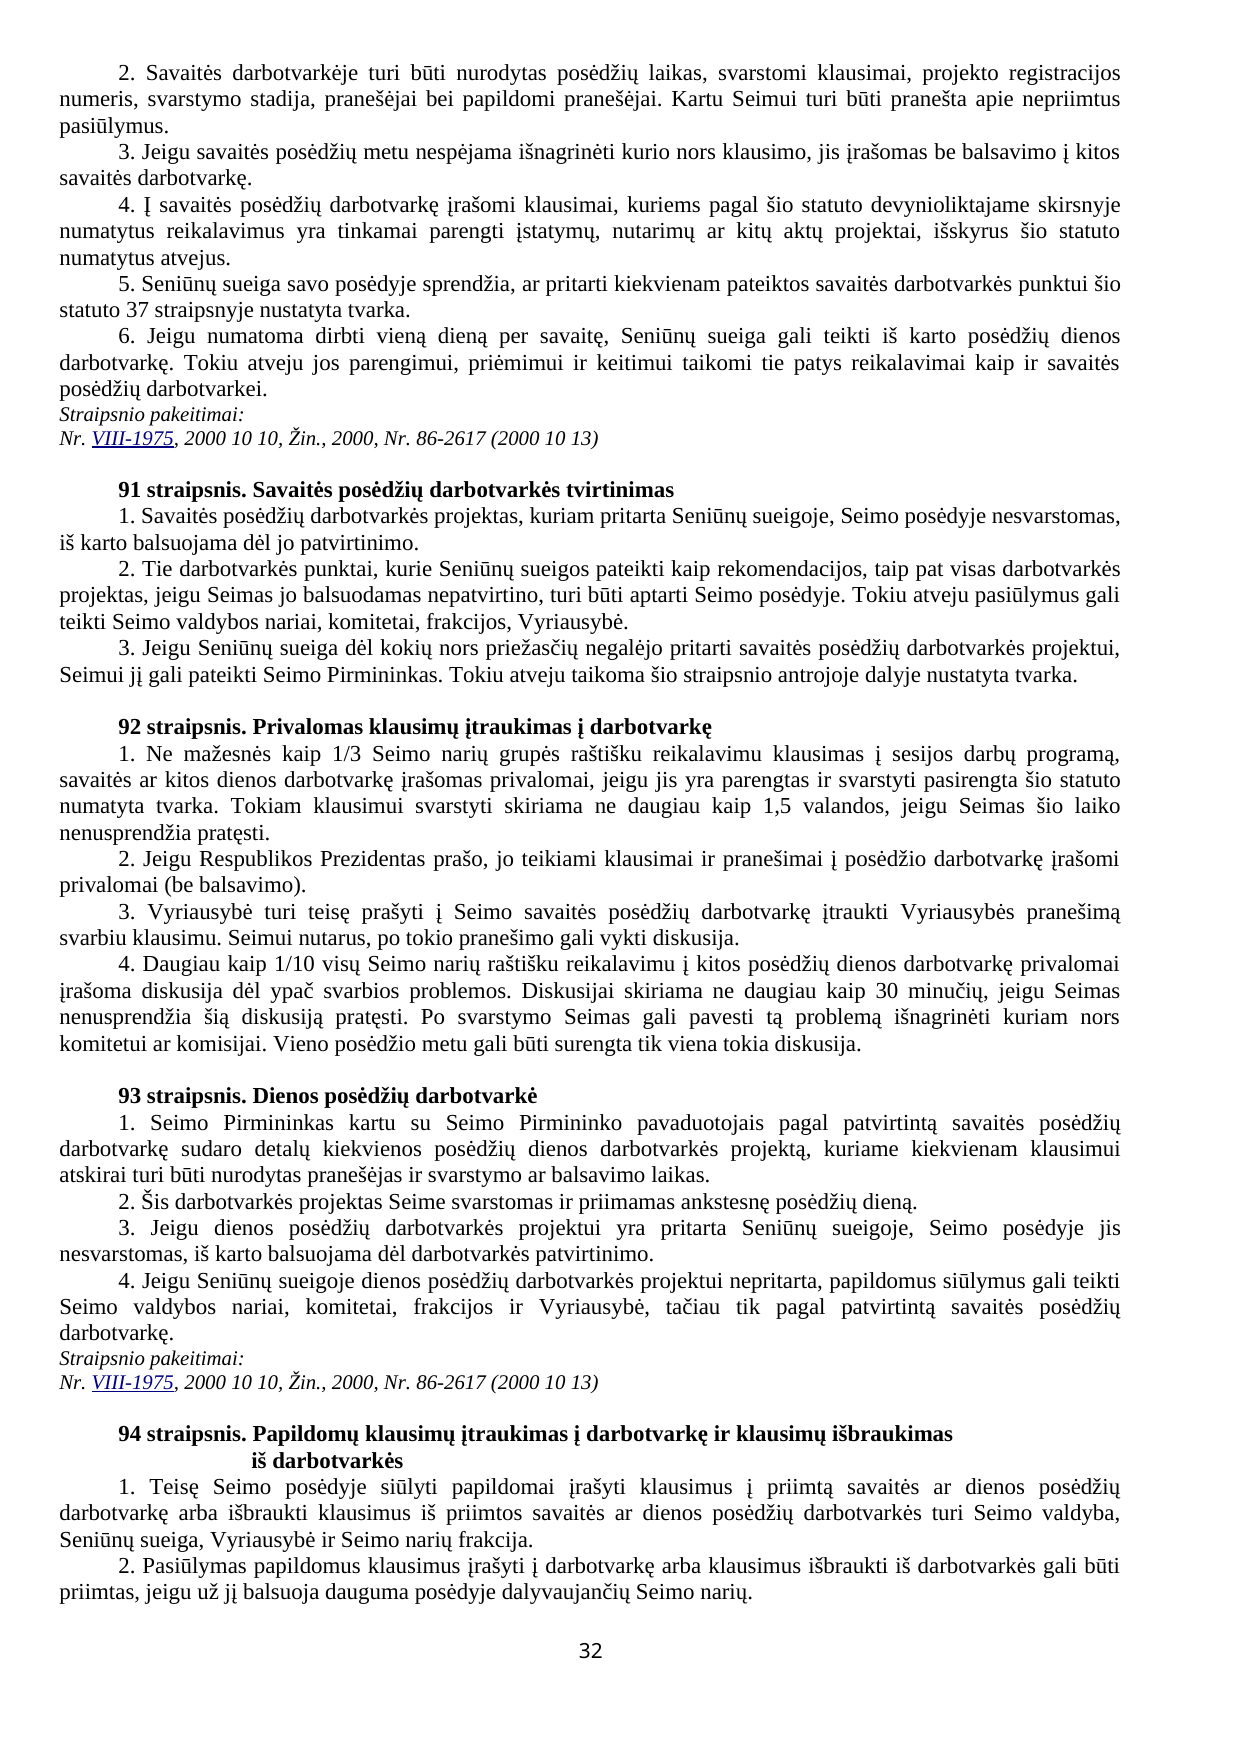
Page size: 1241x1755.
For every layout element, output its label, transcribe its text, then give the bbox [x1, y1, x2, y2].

text Nr. VIII-1975, 2000 10 10, Žin., 2000, Nr. 86-2617 (2000 10 13) [59, 1370, 1122, 1394]
text 1. Savaitės posėdžių darbotvarkės projektas, kuriam pritarta Seniūnų sueigoje, Seimo posėdyje nesvarstomas, iš karto balsuojama dėl jo patvirtinimo. [59, 502, 1122, 555]
text 92 straipsnis. Privalomas klausimų įtraukimas į darbotvarkę [59, 713, 1122, 740]
text 2. Jeigu Respublikos Prezidentas prašo, jo teikiami klausimai ir pranešimai į posėdžio darbotvarkę įrašomi privalomai (be balsavimo). [59, 845, 1122, 898]
text 2. Tie darbotvarkės punktai, kurie Seniūnų sueigos pateikti kaip rekomendacijos, taip pat visas darbotvarkės projektas, jeigu Seimas jo balsuodamas nepatvirtino, turi būti aptarti Seimo posėdyje. Tokiu atveju pasiūlymus gali teikti Seimo valdybos nariai, komitetai, frakcijos, Vyriausybė. [59, 555, 1122, 634]
text 3. Vyriausybė turi teisę prašyti į Seimo savaitės posėdžių darbotvarkę įtraukti Vyriausybės pranešimą svarbiu klausimu. Seimui nutarus, po tokio pranešimo gali vykti diskusija. [59, 898, 1122, 951]
text 3. Jeigu dienos posėdžių darbotvarkės projektui yra pritarta Seniūnų sueigoje, Seimo posėdyje jis nesvarstomas, iš karto balsuojama dėl darbotvarkės patvirtinimo. [59, 1214, 1122, 1267]
text 6. Jeigu numatoma dirbti vieną dieną per savaitę, Seniūnų sueiga gali teikti iš karto posėdžių dienos darbotvarkę. Tokiu atveju jos parengimui, priėmimui ir keitimui taikomi tie patys reikalavimai kaip ir savaitės posėdžių darbotvarkei. [59, 323, 1122, 402]
text 2. Savaitės darbotvarkėje turi būti nurodytas posėdžių laikas, svarstomi klausimai, projekto registracijos numeris, svarstymo stadija, pranešėjai bei papildomi pranešėjai. Kartu Seimui turi būti pranešta apie nepriimtus pasiūlymus. [59, 59, 1122, 138]
text 2. Šis darbotvarkės projektas Seime svarstomas ir priimamas ankstesnę posėdžių dieną. [59, 1188, 1122, 1214]
text 93 straipsnis. Dienos posėdžių darbotvarkė [59, 1082, 1122, 1109]
text 94 straipsnis. Papildomų klausimų įtraukimas į darbotvarkę ir klausimų išbraukimas [59, 1420, 1122, 1447]
text 3. Jeigu Seniūnų sueiga dėl kokių nors priežasčių negalėjo pritarti savaitės posėdžių darbotvarkės projektui, Seimui jį gali pateikti Seimo Pirmininkas. Tokiu atveju taikoma šio straipsnio antrojoje dalyje nustatyta tvarka. [59, 634, 1122, 687]
text Straipsnio pakeitimai: [59, 402, 1122, 426]
text iš darbotvarkės [59, 1447, 1122, 1473]
text 4. Daugiau kaip 1/10 visų Seimo narių raštišku reikalavimu į kitos posėdžių dienos darbotvarkę privalomai įrašoma diskusija dėl ypač svarbios problemos. Diskusijai skiriama ne daugiau kaip 30 minučių, jeigu Seimas nenusprendžia šią diskusiją pratęsti. Po svarstymo Seimas gali pavesti tą problemą išnagrinėti kuriam nors komitetui ar komisijai. Vieno posėdžio metu gali būti surengta tik viena tokia diskusija. [59, 951, 1122, 1056]
text 2. Pasiūlymas papildomus klausimus įrašyti į darbotvarkę arba klausimus išbraukti iš darbotvarkės gali būti priimtas, jeigu už jį balsuoja dauguma posėdyje dalyvaujančių Seimo narių. [59, 1552, 1122, 1605]
text Straipsnio pakeitimai: [59, 1346, 1122, 1370]
text 4. Jeigu Seniūnų sueigoje dienos posėdžių darbotvarkės projektui nepritarta, papildomus siūlymus gali teikti Seimo valdybos nariai, komitetai, frakcijos ir Vyriausybė, tačiau tik pagal patvirtintą savaitės posėdžių darbotvarkę. [59, 1267, 1122, 1346]
text Nr. VIII-1975, 2000 10 10, Žin., 2000, Nr. 86-2617 (2000 10 13) [59, 426, 1122, 450]
text 91 straipsnis. Savaitės posėdžių darbotvarkės tvirtinimas [59, 476, 1122, 502]
text 3. Jeigu savaitės posėdžių metu nespėjama išnagrinėti kurio nors klausimo, jis įrašomas be balsavimo į kitos savaitės darbotvarkę. [59, 138, 1122, 191]
text 4. Į savaitės posėdžių darbotvarkę įrašomi klausimai, kuriems pagal šio statuto devynioliktajame skirsnyje numatytus reikalavimus yra tinkamai parengti įstatymų, nutarimų ar kitų aktų projektai, išskyrus šio statuto numatytus atvejus. [59, 191, 1122, 270]
text 1. Seimo Pirmininkas kartu su Seimo Pirmininko pavaduotojais pagal patvirtintą savaitės posėdžių darbotvarkę sudaro detalų kiekvienos posėdžių dienos darbotvarkės projektą, kuriame kiekvienam klausimui atskirai turi būti nurodytas pranešėjas ir svarstymo ar balsavimo laikas. [59, 1109, 1122, 1188]
text 1. Ne mažesnės kaip 1/3 Seimo narių grupės raštišku reikalavimu klausimas į sesijos darbų programą, savaitės ar kitos dienos darbotvarkę įrašomas privalomai, jeigu jis yra parengtas ir svarstyti pasirengta šio statuto numatyta tvarka. Tokiam klausimui svarstyti skiriama ne daugiau kaip 1,5 valandos, jeigu Seimas šio laiko nenusprendžia pratęsti. [59, 740, 1122, 845]
text 1. Teisę Seimo posėdyje siūlyti papildomai įrašyti klausimus į priimtą savaitės ar dienos posėdžių darbotvarkę arba išbraukti klausimus iš priimtos savaitės ar dienos posėdžių darbotvarkės turi Seimo valdyba, Seniūnų sueiga, Vyriausybė ir Seimo narių frakcija. [59, 1473, 1122, 1552]
text 5. Seniūnų sueiga savo posėdyje sprendžia, ar pritarti kiekvienam pateiktos savaitės darbotvarkės punktui šio statuto 37 straipsnyje nustatyta tvarka. [59, 270, 1122, 323]
